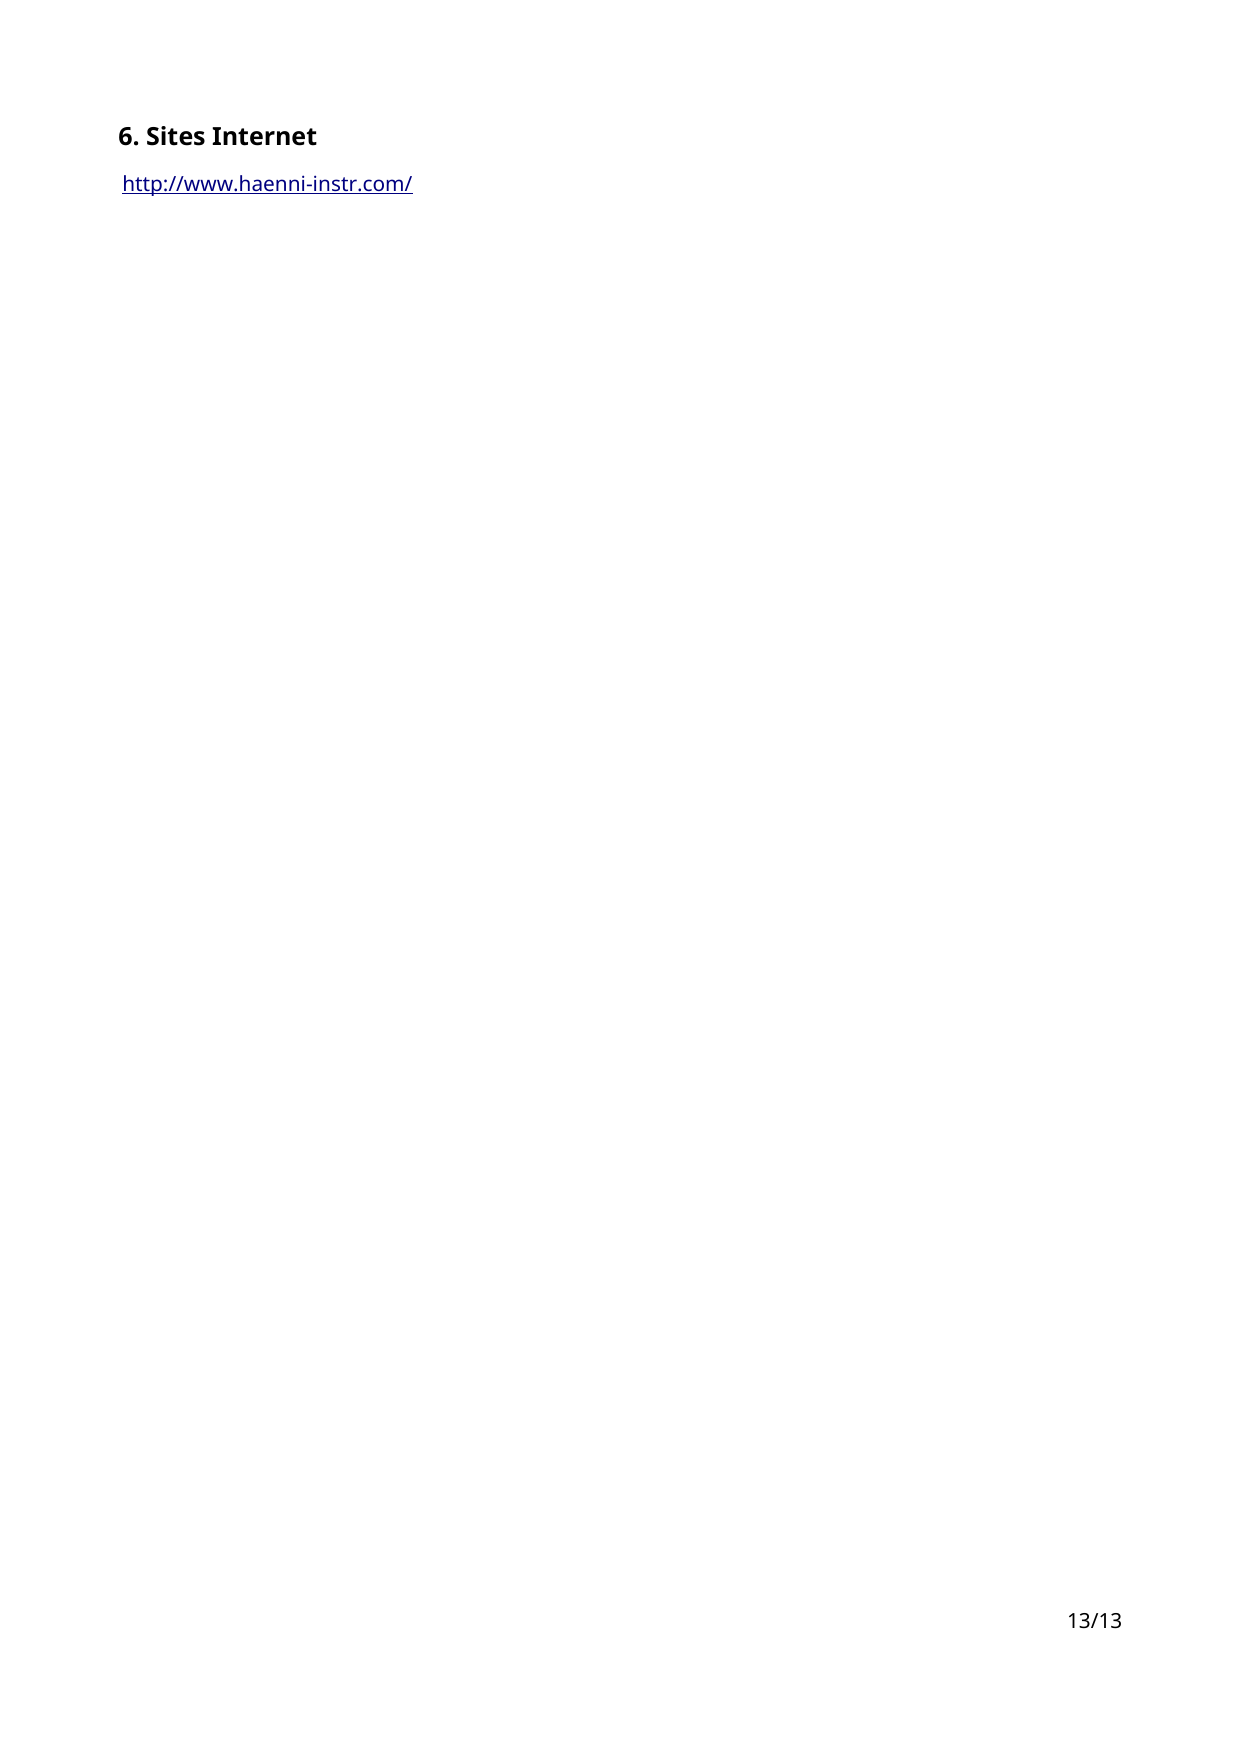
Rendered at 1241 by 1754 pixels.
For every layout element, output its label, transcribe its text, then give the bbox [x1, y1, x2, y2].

text [417, 165, 1122, 201]
subtitle 6. Sites Internet [118, 118, 1122, 152]
text http://www.haenni-instr.com/ [119, 166, 416, 200]
